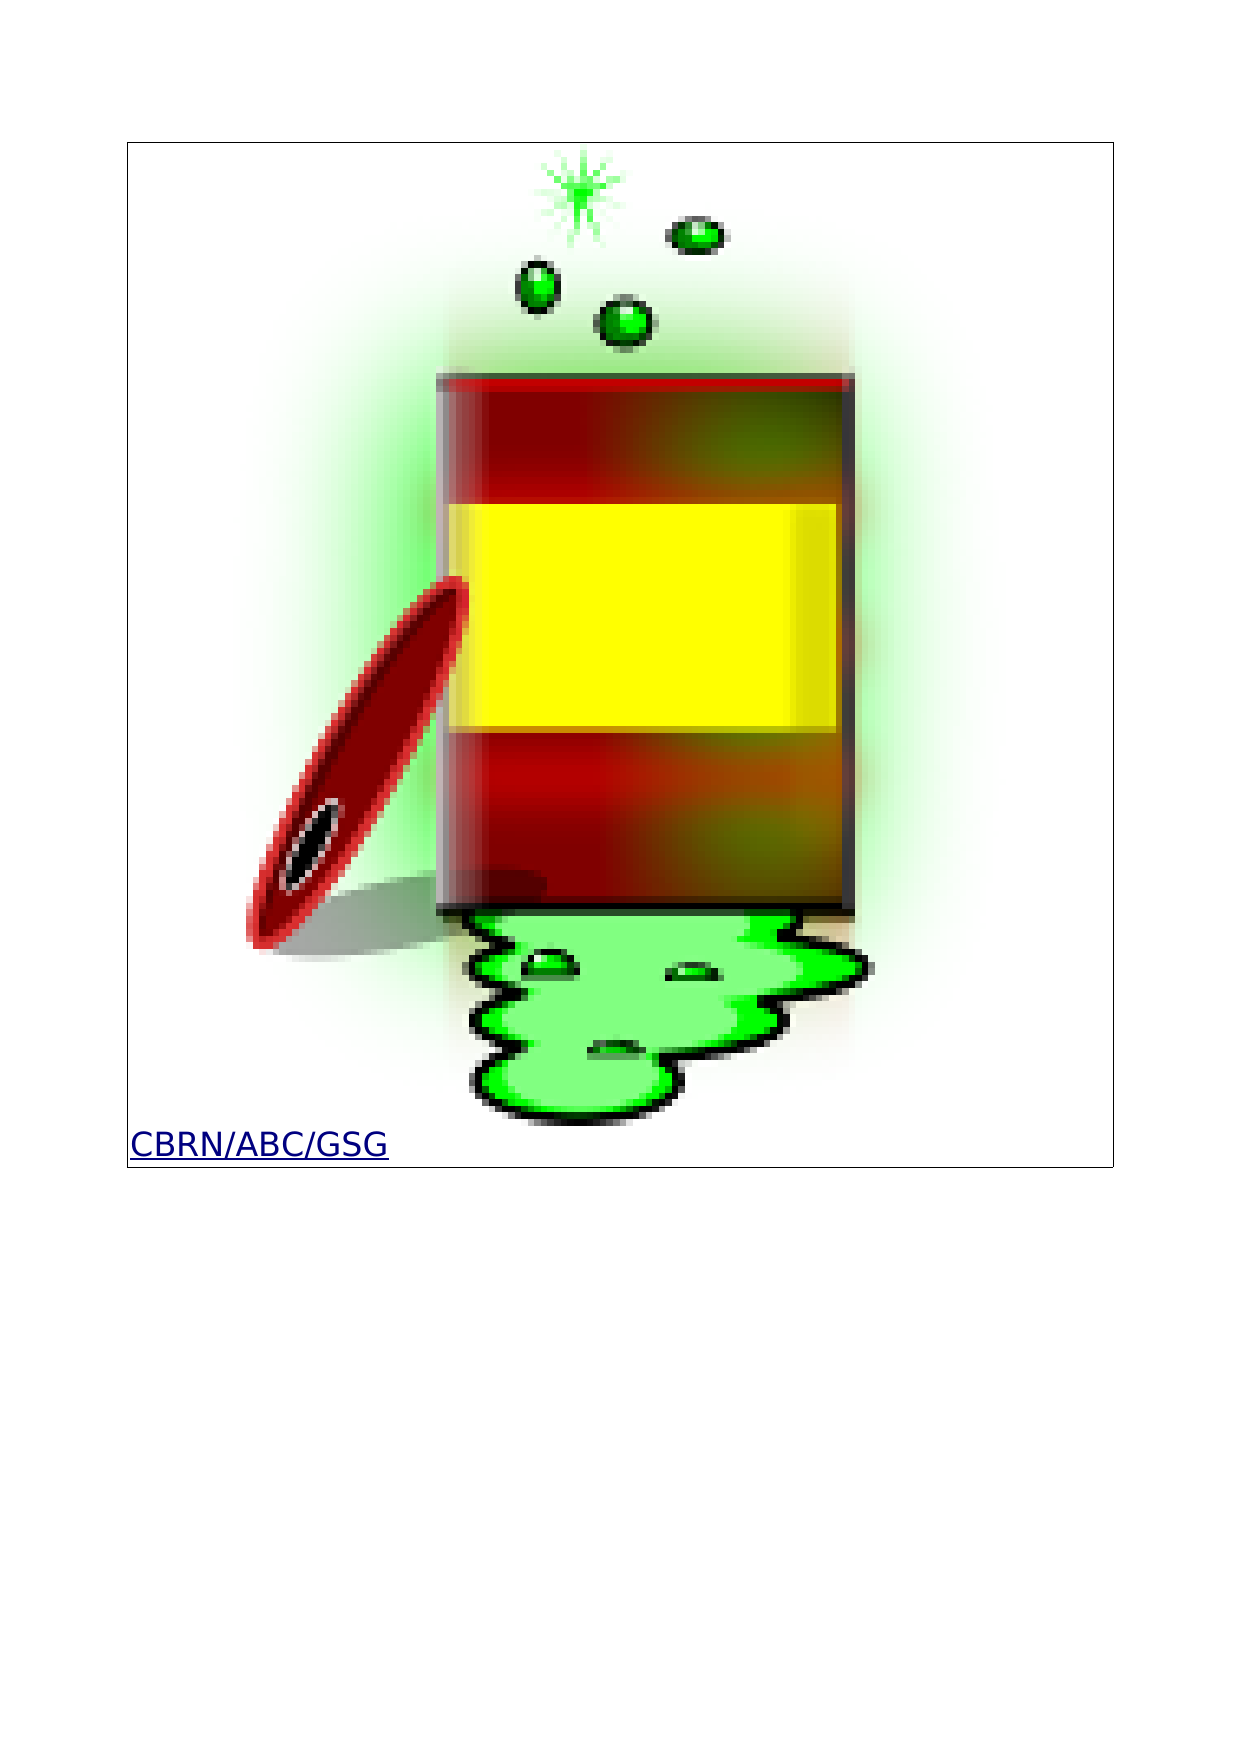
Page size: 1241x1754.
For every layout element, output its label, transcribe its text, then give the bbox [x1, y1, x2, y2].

picture [129, 144, 1111, 1126]
table_header CBRN/ABC/GSG [128, 143, 1113, 1167]
